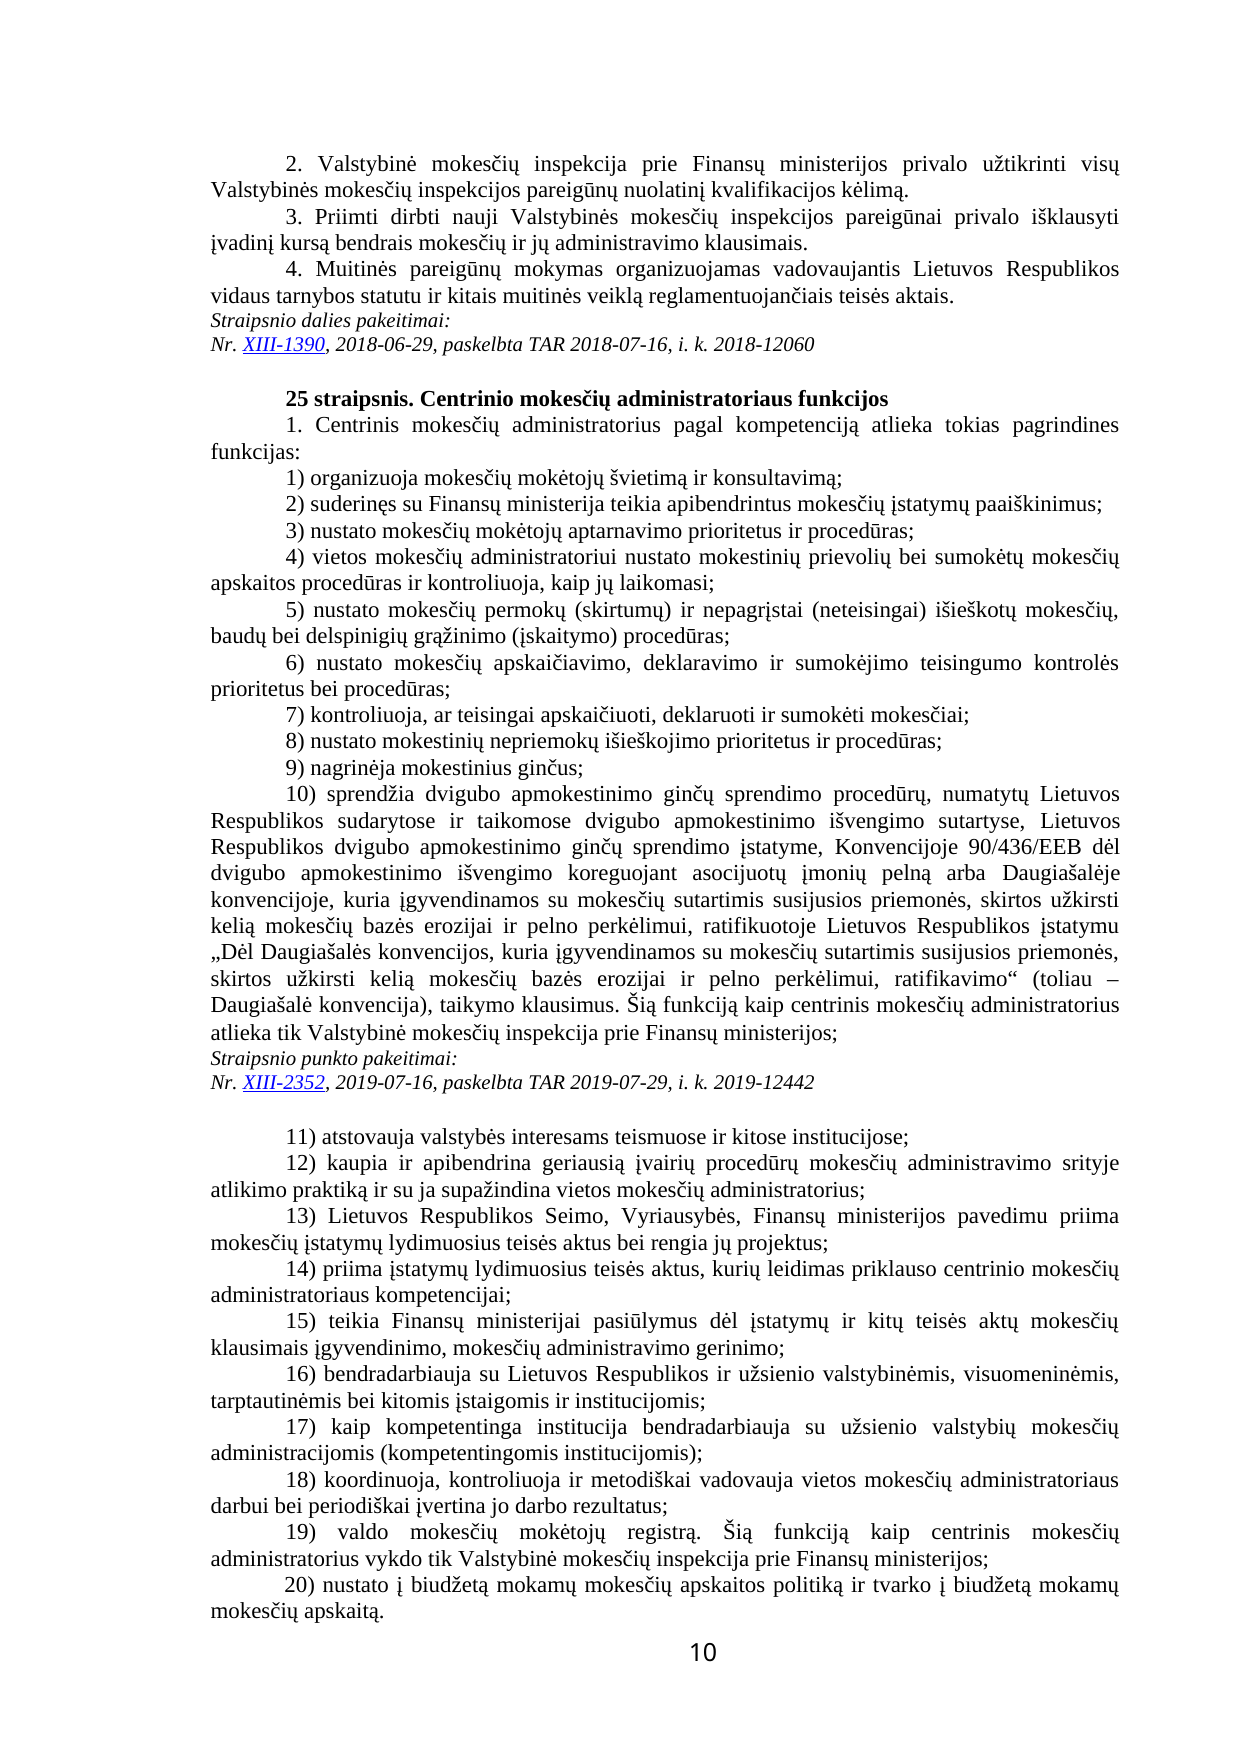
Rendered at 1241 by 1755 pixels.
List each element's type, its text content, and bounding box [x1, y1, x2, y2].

text 2. Valstybinė mokesčių inspekcija prie Finansų ministerijos privalo užtikrinti visų Valstybinės mokesčių inspekcijos pareigūnų nuolatinį kvalifikacijos kėlimą. [210, 150, 1120, 203]
text 3) nustato mokesčių mokėtojų aptarnavimo prioritetus ir procedūras; [210, 517, 1120, 543]
text Nr. XIII-1390, 2018-06-29, paskelbta TAR 2018-07-16, i. k. 2018-12060 [210, 332, 1120, 356]
text 8) nustato mokestinių nepriemokų išieškojimo prioritetus ir procedūras; [210, 728, 1120, 754]
text 16) bendradarbiauja su Lietuvos Respublikos ir užsienio valstybinėmis, visuomeninėmis, tarptautinėmis bei kitomis įstaigomis ir institucijomis; [210, 1360, 1120, 1413]
text 19) valdo mokesčių mokėtojų registrą. Šią funkciją kaip centrinis mokesčių administratorius vykdo tik Valstybinė mokesčių inspekcija prie Finansų ministerijos; [210, 1518, 1120, 1571]
text 18) koordinuoja, kontroliuoja ir metodiškai vadovauja vietos mokesčių administratoriaus darbui bei periodiškai įvertina jo darbo rezultatus; [210, 1466, 1120, 1518]
text 9) nagrinėja mokestinius ginčus; [210, 754, 1120, 780]
text 20) nustato į biudžetą mokamų mokesčių apskaitos politiką ir tvarko į biudžetą mokamų mokesčių apskaitą. [210, 1571, 1120, 1624]
text 10) sprendžia dvigubo apmokestinimo ginčų sprendimo procedūrų, numatytų Lietuvos Respublikos sudarytose ir taikomose dvigubo apmokestinimo išvengimo sutartyse, Lietuvos Respublikos dvigubo apmokestinimo ginčų sprendimo įstatyme, Konvencijoje 90/436/EEB dėl dvigubo apmokestinimo išvengimo koreguojant asocijuotų įmonių pelną arba Daugiašalėje konvencijoje, kuria įgyvendinamos su mokesčių sutartimis susijusios priemonės, skirtos užkirsti kelią mokesčių bazės erozijai ir pelno perkėlimui, ratifikuotoje Lietuvos Respublikos įstatymu „Dėl Daugiašalės konvencijos, kuria įgyvendinamos su mokesčių sutartimis susijusios priemonės, skirtos užkirsti kelią mokesčių bazės erozijai ir pelno perkėlimui, ratifikavimo“ (toliau – Daugiašalė konvencija), taikymo klausimus. Šią funkciją kaip centrinis mokesčių administratorius atlieka tik Valstybinė mokesčių inspekcija prie Finansų ministerijos; [210, 780, 1120, 1046]
text 17) kaip kompetentinga institucija bendradarbiauja su užsienio valstybių mokesčių administracijomis (kompetentingomis institucijomis); [210, 1413, 1120, 1466]
text 11) atstovauja valstybės interesams teismuose ir kitose institucijose; [210, 1123, 1120, 1149]
text 6) nustato mokesčių apskaičiavimo, deklaravimo ir sumokėjimo teisingumo kontrolės prioritetus bei procedūras; [210, 648, 1120, 701]
text 5) nustato mokesčių permokų (skirtumų) ir nepagrįstai (neteisingai) išieškotų mokesčių, baudų bei delspinigių grąžinimo (įskaitymo) procedūras; [210, 596, 1120, 648]
text 14) priima įstatymų lydimuosius teisės aktus, kurių leidimas priklauso centrinio mokesčių administratoriaus kompetencijai; [210, 1255, 1120, 1308]
text 12) kaupia ir apibendrina geriausią įvairių procedūrų mokesčių administravimo srityje atlikimo praktiką ir su ja supažindina vietos mokesčių administratorius; [210, 1149, 1120, 1202]
text Nr. XIII-2352, 2019-07-16, paskelbta TAR 2019-07-29, i. k. 2019-12442 [210, 1070, 1120, 1094]
text 4. Muitinės pareigūnų mokymas organizuojamas vadovaujantis Lietuvos Respublikos vidaus tarnybos statutu ir kitais muitinės veiklą reglamentuojančiais teisės aktais. [210, 255, 1120, 308]
text 13) Lietuvos Respublikos Seimo, Vyriausybės, Finansų ministerijos pavedimu priima mokesčių įstatymų lydimuosius teisės aktus bei rengia jų projektus; [210, 1202, 1120, 1255]
text 15) teikia Finansų ministerijai pasiūlymus dėl įstatymų ir kitų teisės aktų mokesčių klausimais įgyvendinimo, mokesčių administravimo gerinimo; [210, 1308, 1120, 1360]
text Straipsnio dalies pakeitimai: [210, 308, 1120, 332]
text 25 straipsnis. Centrinio mokesčių administratoriaus funkcijos [210, 385, 1120, 411]
text 1) organizuoja mokesčių mokėtojų švietimą ir konsultavimą; [210, 464, 1120, 490]
text Straipsnio punkto pakeitimai: [210, 1046, 1120, 1070]
text 2) suderinęs su Finansų ministerija teikia apibendrintus mokesčių įstatymų paaiškinimus; [210, 490, 1120, 517]
text 4) vietos mokesčių administratoriui nustato mokestinių prievolių bei sumokėtų mokesčių apskaitos procedūras ir kontroliuoja, kaip jų laikomasi; [210, 543, 1120, 596]
text 3. Priimti dirbti nauji Valstybinės mokesčių inspekcijos pareigūnai privalo išklausyti įvadinį kursą bendrais mokesčių ir jų administravimo klausimais. [210, 203, 1120, 255]
text 1. Centrinis mokesčių administratorius pagal kompetenciją atlieka tokias pagrindines funkcijas: [210, 411, 1120, 464]
text 7) kontroliuoja, ar teisingai apskaičiuoti, deklaruoti ir sumokėti mokesčiai; [210, 701, 1120, 728]
